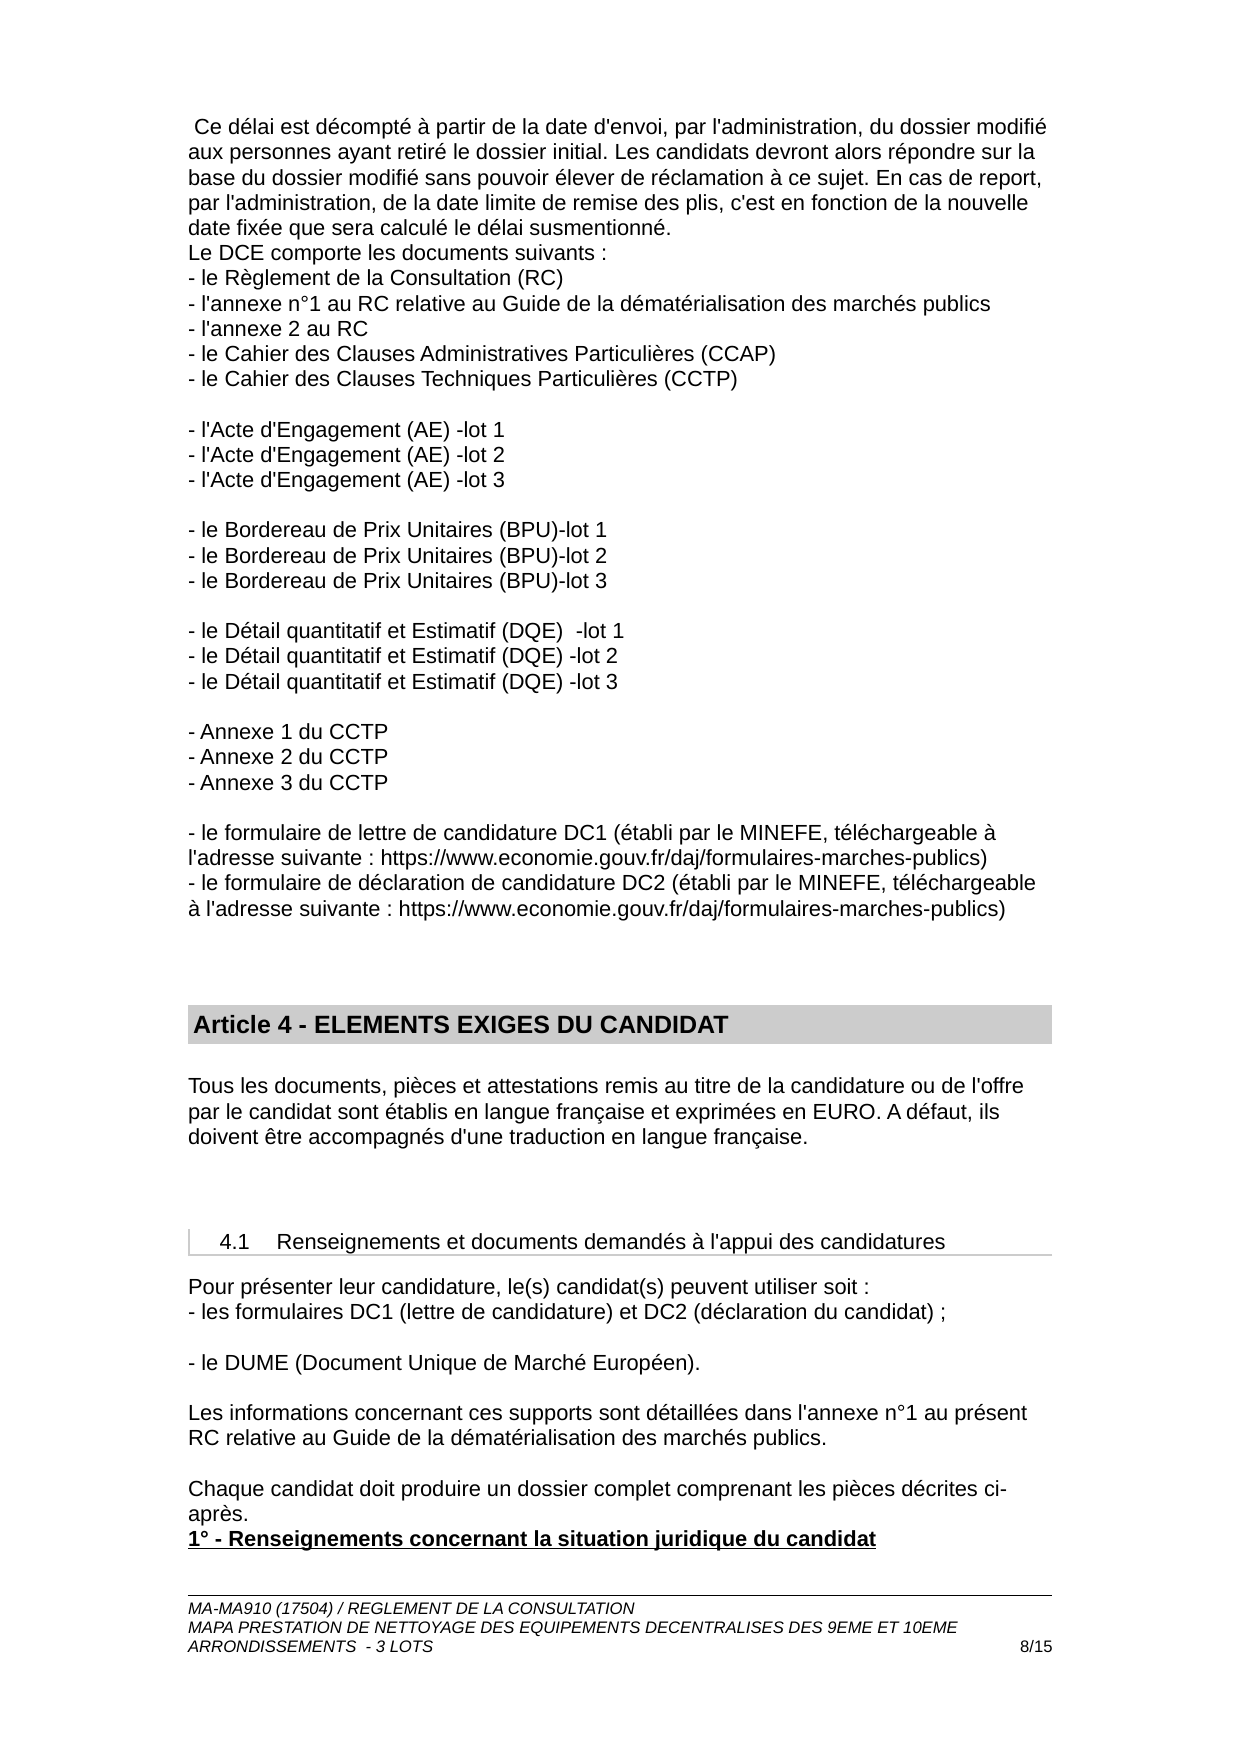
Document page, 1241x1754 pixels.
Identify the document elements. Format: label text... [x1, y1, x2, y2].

text - le Cahier des Clauses Administratives Particulières (CCAP) [188, 341, 1052, 366]
text - l'Acte d'Engagement (AE) -lot 3 [188, 467, 1052, 492]
text - le Bordereau de Prix Unitaires (BPU)-lot 1 [188, 517, 1052, 542]
text - Annexe 3 du CCTP [188, 769, 1052, 794]
text Tous les documents, pièces et attestations remis au titre de la candidature ou de l'offre par le candidat sont établis en langue française et exprimées en EURO. A défaut, ils doivent être accompagnés d'une traduction en langue française. [188, 1073, 1052, 1149]
text Ce délai est décompté à partir de la date d'envoi, par l'administration, du dossier modifié aux personnes ayant retiré le dossier initial. Les candidats devront alors répondre sur la base du dossier modifié sans pouvoir élever de réclamation à ce sujet. En cas de report, par l'administration, de la date limite de remise des plis, c'est en fonction de la nouvelle date fixée que sera calculé le délai susmentionné. [188, 114, 1052, 240]
text Pour présenter leur candidature, le(s) candidat(s) peuvent utiliser soit : [188, 1274, 1052, 1299]
text - l'Acte d'Engagement (AE) -lot 1 [188, 416, 1052, 442]
text - le Détail quantitatif et Estimatif (DQE) -lot 1 [188, 618, 1052, 643]
text - le formulaire de lettre de candidature DC1 (établi par le MINEFE, téléchargeable à l'adresse suivante : https://www.economie.gouv.fr/daj/formulaires-marches-publics) [188, 820, 1052, 870]
text - l'annexe 2 au RC [188, 316, 1052, 341]
text - Annexe 1 du CCTP [188, 719, 1052, 744]
text - le Bordereau de Prix Unitaires (BPU)-lot 3 [188, 568, 1052, 593]
text Le DCE comporte les documents suivants : [188, 240, 1052, 265]
text Chaque candidat doit produire un dossier complet comprenant les pièces décrites ci-après. [188, 1476, 1052, 1526]
subtitle ELEMENTS EXIGES DU CANDIDAT [190, 1007, 1050, 1042]
text - le DUME (Document Unique de Marché Européen). [188, 1349, 1052, 1375]
text - le Cahier des Clauses Techniques Particulières (CCTP) [188, 366, 1052, 391]
text - le Détail quantitatif et Estimatif (DQE) -lot 2 [188, 643, 1052, 668]
text - le Détail quantitatif et Estimatif (DQE) -lot 3 [188, 668, 1052, 694]
text Les informations concernant ces supports sont détaillées dans l'annexe n°1 au présent RC relative au Guide de la dématérialisation des marchés publics. [188, 1400, 1052, 1450]
text - l'Acte d'Engagement (AE) -lot 2 [188, 442, 1052, 467]
text 1° - Renseignements concernant la situation juridique du candidat [188, 1526, 1052, 1551]
text - les formulaires DC1 (lettre de candidature) et DC2 (déclaration du candidat) ; [188, 1299, 1052, 1324]
text - le formulaire de déclaration de candidature DC2 (établi par le MINEFE, téléchargeable à l'adresse suivante : https://www.economie.gouv.fr/daj/formulaires-marches-publics) [188, 870, 1052, 921]
text - le Règlement de la Consultation (RC) [188, 265, 1052, 290]
text - Annexe 2 du CCTP [188, 744, 1052, 769]
text - le Bordereau de Prix Unitaires (BPU)-lot 2 [188, 542, 1052, 568]
subtitle Renseignements et documents demandés à l'appui des candidatures [190, 1229, 1052, 1254]
text - l'annexe n°1 au RC relative au Guide de la dématérialisation des marchés publics [188, 290, 1052, 316]
